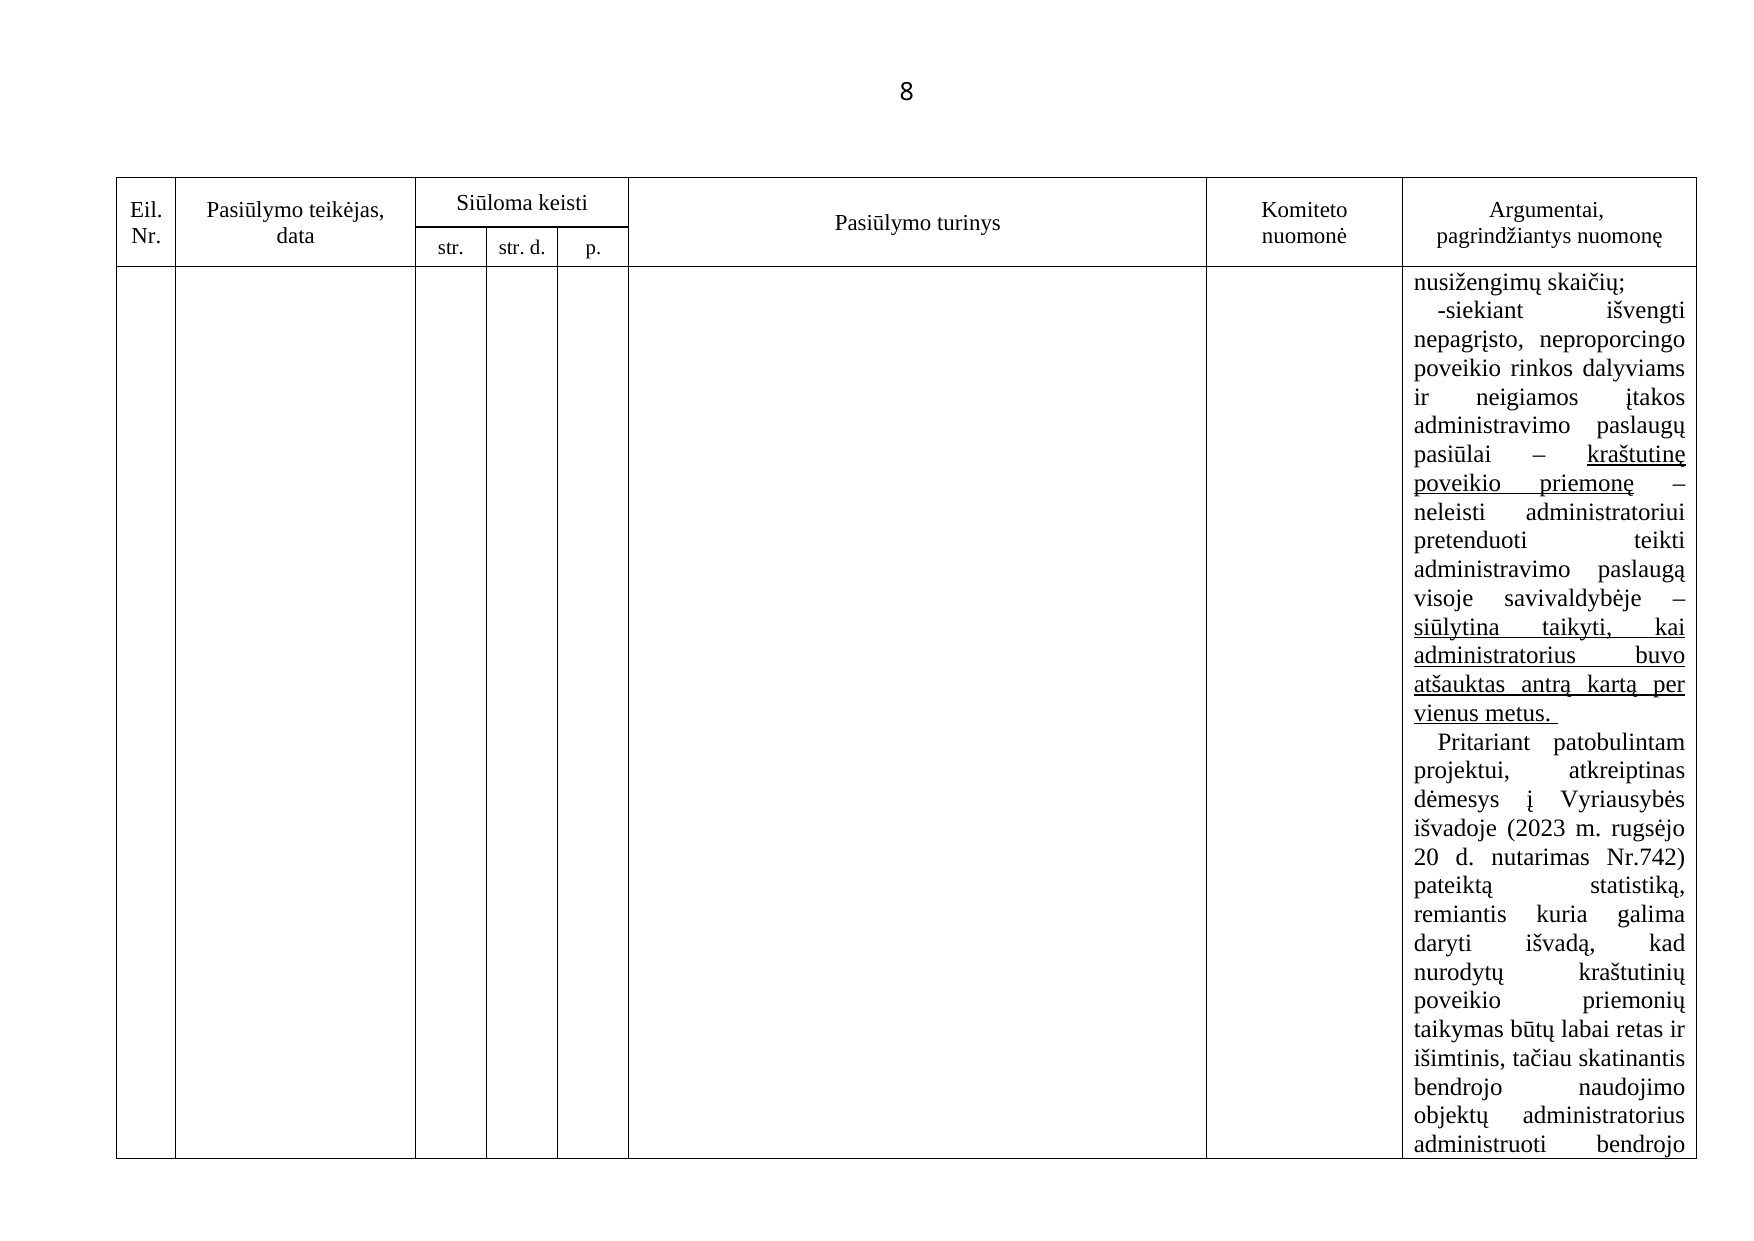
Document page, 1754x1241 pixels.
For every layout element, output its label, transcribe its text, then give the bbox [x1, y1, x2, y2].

table_header Siūloma keisti [416, 178, 628, 226]
table_cell [558, 267, 628, 1158]
table_header Pasiūlymo turinys [629, 178, 1206, 266]
table_header Pasiūlymo teikėjas, data [176, 178, 415, 266]
table_cell [416, 267, 486, 1158]
table_cell [176, 267, 415, 1158]
table_cell [629, 267, 1206, 1158]
table_cell p. [558, 228, 628, 266]
table_header Eil. Nr. [117, 178, 175, 266]
table_cell str. d. [487, 228, 557, 266]
table_cell [487, 267, 557, 1158]
table_cell [1207, 267, 1402, 1158]
table_cell [117, 267, 175, 1158]
table_header Argumentai, pagrindžiantys nuomonę [1403, 178, 1696, 266]
table_cell nusižengimų skaičių; -siekiant išvengti nepagrįsto, neproporcingo poveikio rinkos dalyviams ir neigiamos įtakos administravimo paslaugų pasiūlai – kraštutinę poveikio priemonę – neleisti administratoriui pretenduoti teikti administravimo paslaugą visoje savivaldybėje – siūlytina taikyti, kai administratorius buvo atšauktas antrą kartą per vienus metus. Pritariant patobulintam projektui, atkreiptinas dėmesys į Vyriausybės išvadoje (2023 m. rugsėjo 20 d. nutarimas Nr.742) pateiktą statistiką, remiantis kuria galima daryti išvadą, kad nurodytų kraštutinių poveikio priemonių taikymas būtų labai retas ir išimtinis, tačiau skatinantis bendrojo naudojimo objektų administratorius administruoti bendrojo [1403, 267, 1696, 1158]
table_header Komiteto nuomonė [1207, 178, 1402, 266]
table_cell str. [416, 228, 486, 266]
